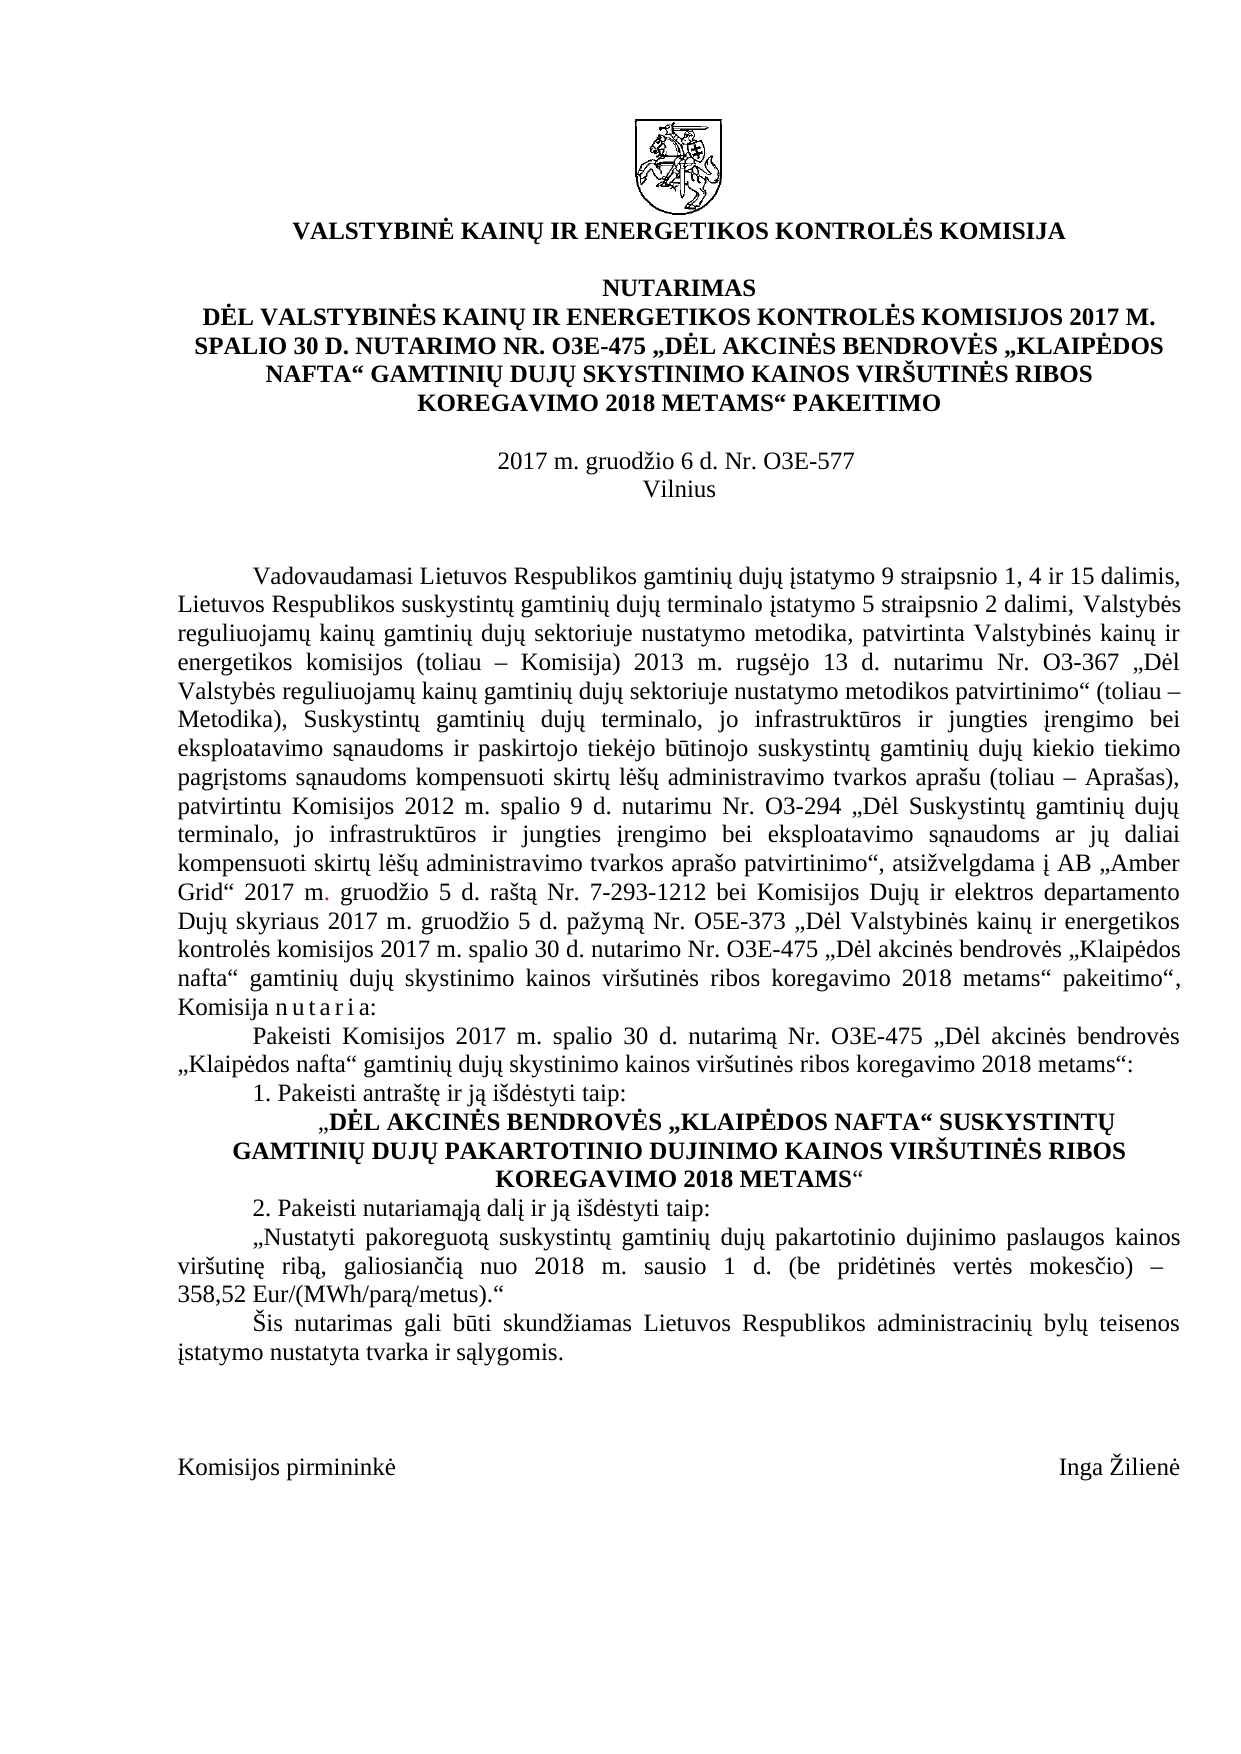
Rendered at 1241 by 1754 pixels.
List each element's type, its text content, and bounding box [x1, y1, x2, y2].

text Vilnius [177, 474, 1181, 503]
text 1. Pakeisti antraštę ir ją išdėstyti taip: [177, 1078, 1181, 1107]
text 2017 m. gruodžio 6 d. Nr. O3E-577 [177, 446, 1181, 474]
text Pakeisti Komisijos 2017 m. spalio 30 d. nutarimą Nr. O3E-475 „Dėl akcinės bendrovės „Klaipėdos nafta“ gamtinių dujų skystinimo kainos viršutinės ribos koregavimo 2018 metams“: [177, 1021, 1181, 1078]
text Šis nutarimas gali būti skundžiamas Lietuvos Respublikos administracinių bylų teisenos įstatymo nustatyta tvarka ir sąlygomis. [177, 1308, 1181, 1366]
text Komisijos pirmininkė Inga Žilienė [177, 1452, 1181, 1481]
text 2. Pakeisti nutariamąją dalį ir ją išdėstyti taip: [177, 1193, 1181, 1222]
text Vadovaudamasi Lietuvos Respublikos gamtinių dujų įstatymo 9 straipsnio 1, 4 ir 15 dalimis, Lietuvos Respublikos suskystintų gamtinių dujų terminalo įstatymo 5 straipsnio 2 dalimi, Valstybės reguliuojamų kainų gamtinių dujų sektoriuje nustatymo metodika, patvirtinta Valstybinės kainų ir energetikos komisijos (toliau – Komisija) 2013 m. rugsėjo 13 d. nutarimu Nr. O3-367 „Dėl Valstybės reguliuojamų kainų gamtinių dujų sektoriuje nustatymo metodikos patvirtinimo“ (toliau – Metodika), Suskystintų gamtinių dujų terminalo, jo infrastruktūros ir jungties įrengimo bei eksploatavimo sąnaudoms ir paskirtojo tiekėjo būtinojo suskystintų gamtinių dujų kiekio tiekimo pagrįstoms sąnaudoms kompensuoti skirtų lėšų administravimo tvarkos aprašu (toliau – Aprašas), patvirtintu Komisijos 2012 m. spalio 9 d. nutarimu Nr. O3-294 „Dėl Suskystintų gamtinių dujų terminalo, jo infrastruktūros ir jungties įrengimo bei eksploatavimo sąnaudoms ar jų daliai kompensuoti skirtų lėšų administravimo tvarkos aprašo patvirtinimo“, atsižvelgdama į AB „Amber Grid“ 2017 m. gruodžio 5 d. raštą Nr. 7-293-1212 bei Komisijos Dujų ir elektros departamento Dujų skyriaus 2017 m. gruodžio 5 d. pažymą Nr. O5E-373 „Dėl Valstybinės kainų ir energetikos kontrolės komisijos 2017 m. spalio 30 d. nutarimo Nr. O3E-475 „Dėl akcinės bendrovės „Klaipėdos nafta“ gamtinių dujų skystinimo kainos viršutinės ribos koregavimo 2018 metams“ pakeitimo“, Komisija nutaria: [177, 561, 1181, 1021]
text DĖL valstybinės kainų ir energetikos kontrolės komisijos 2017 m. spalio 30 d. nutarimo Nr. O3E-475 „dėl akcinės bendrovės „Klaipėdos nafta“ gamtinių dujų skystinimo kainos viršutinės ribos koregavimo 2018 metAmS“ pakeitimo [177, 302, 1181, 417]
text „dėl akcinės bendrovės „Klaipėdos nafta“ suskystintų gamtinių dujų pakartotinio dujinimo kainos viršutinės ribos koregavimo 2018 metAmS“ [177, 1107, 1181, 1193]
text vALSTYBINĖ KAINŲ IR ENERGETIKOS KONTROLĖS KOMISIJA [177, 216, 1181, 244]
text NUTARIMAS [177, 273, 1181, 302]
text „Nustatyti pakoreguotą suskystintų gamtinių dujų pakartotinio dujinimo paslaugos kainos viršutinę ribą, galiosiančią nuo 2018 m. sausio 1 d. (be pridėtinės vertės mokesčio) – 358,52 Eur/(MWh/parą/metus).“ [177, 1222, 1181, 1308]
